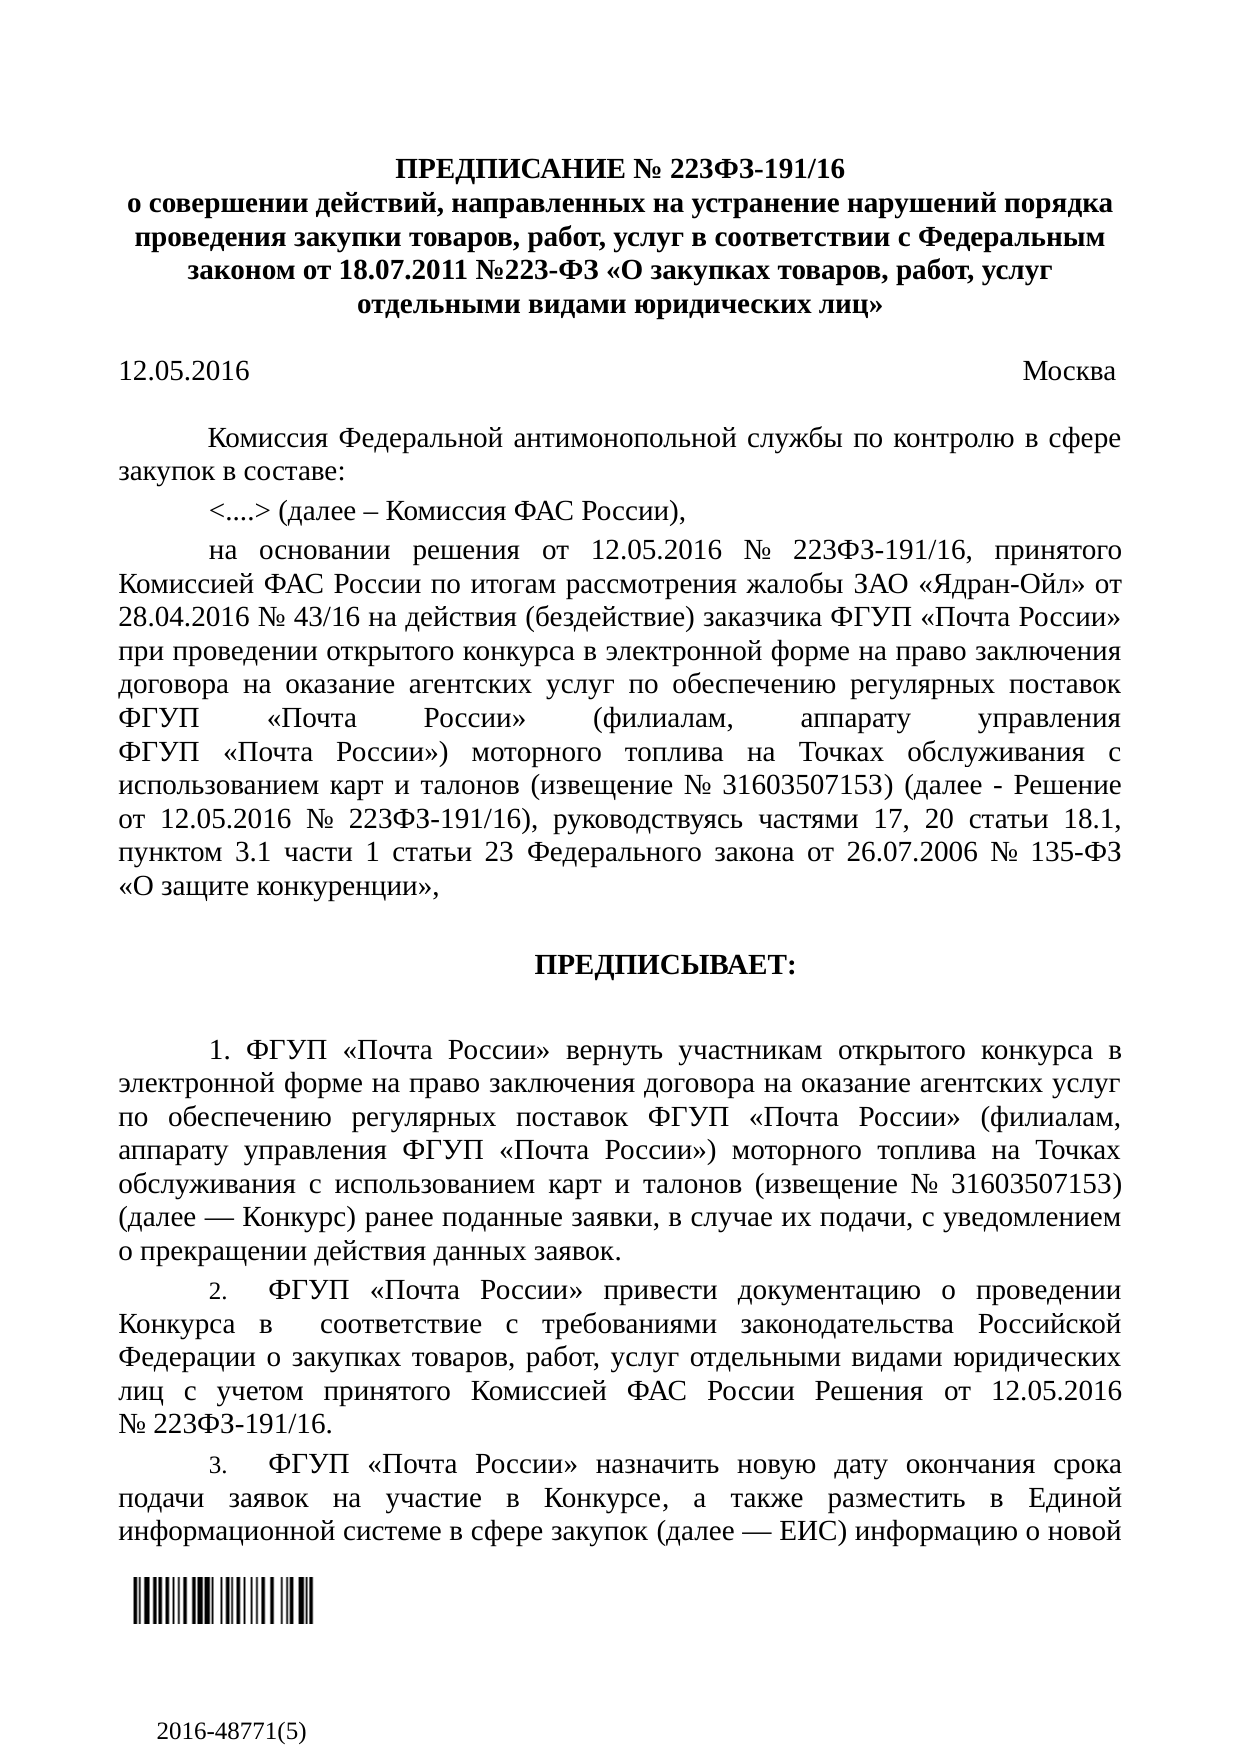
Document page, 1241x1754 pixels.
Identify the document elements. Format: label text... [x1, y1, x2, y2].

list ФГУП «Почта России» назначить новую дату окончания срока подачи заявок на участие в Конкурсе, а также разместить в Единой информационной системе в сфере закупок (далее — ЕИС) информацию о новой [118, 1446, 1122, 1547]
list ФГУП «Почта России» привести документацию о проведении Конкурса в соответствие с требованиями законодательства Российской Федерации о закупках товаров, работ, услуг отдельными видами юридических лиц с учетом принятого Комиссией ФАС России Решения от 12.05.2016 № 223ФЗ-191/16. [118, 1272, 1122, 1440]
text Комиссия Федеральной антимонопольной службы по контролю в сфере закупок в составе: [118, 420, 1122, 487]
text <....> (далее – Комиссия ФАС России), [118, 493, 1122, 527]
picture [118, 1577, 331, 1624]
text ПРЕДПИСЫВАЕТ: [118, 947, 1122, 980]
text 12.05.2016 Москва [118, 353, 1122, 386]
text 1. ФГУП «Почта России» вернуть участникам открытого конкурса в электронной форме на право заключения договора на оказание агентских услуг по обеспечению регулярных поставок ФГУП «Почта России» (филиалам, аппарату управления ФГУП «Почта России») моторного топлива на Точках обслуживания с использованием карт и талонов (извещение № 31603507153) (далее — Конкурс) ранее поданные заявки, в случае их подачи, с уведомлением о прекращении действия данных заявок. [118, 1032, 1122, 1267]
text ПРЕДПИСАНИЕ № 223ФЗ-191/16 [118, 152, 1122, 185]
text о совершении действий, направленных на устранение нарушений порядка проведения закупки товаров, работ, услуг в соответствии с Федеральным законом от 18.07.2011 №223-ФЗ «О закупках товаров, работ, услуг отдельными видами юридических лиц» [118, 185, 1122, 319]
text на основании решения от 12.05.2016 № 223ФЗ-191/16, принятого Комиссией ФАС России по итогам рассмотрения жалобы ЗАО «Ядран-Ойл» от 28.04.2016 № 43/16 на действия (бездействие) заказчика ФГУП «Почта России» при проведении открытого конкурса в электронной форме на право заключения договора на оказание агентских услуг по обеспечению регулярных поставок ФГУП «Почта России» (филиалам, аппарату управления ФГУП «Почта России») моторного топлива на Точках обслуживания с использованием карт и талонов (извещение № 31603507153) (далее - Решение от 12.05.2016 № 223ФЗ-191/16), руководствуясь частями 17, 20 статьи 18.1, пунктом 3.1 части 1 статьи 23 Федерального закона от 26.07.2006 № 135-ФЗ «О защите конкуренции», [118, 532, 1122, 901]
